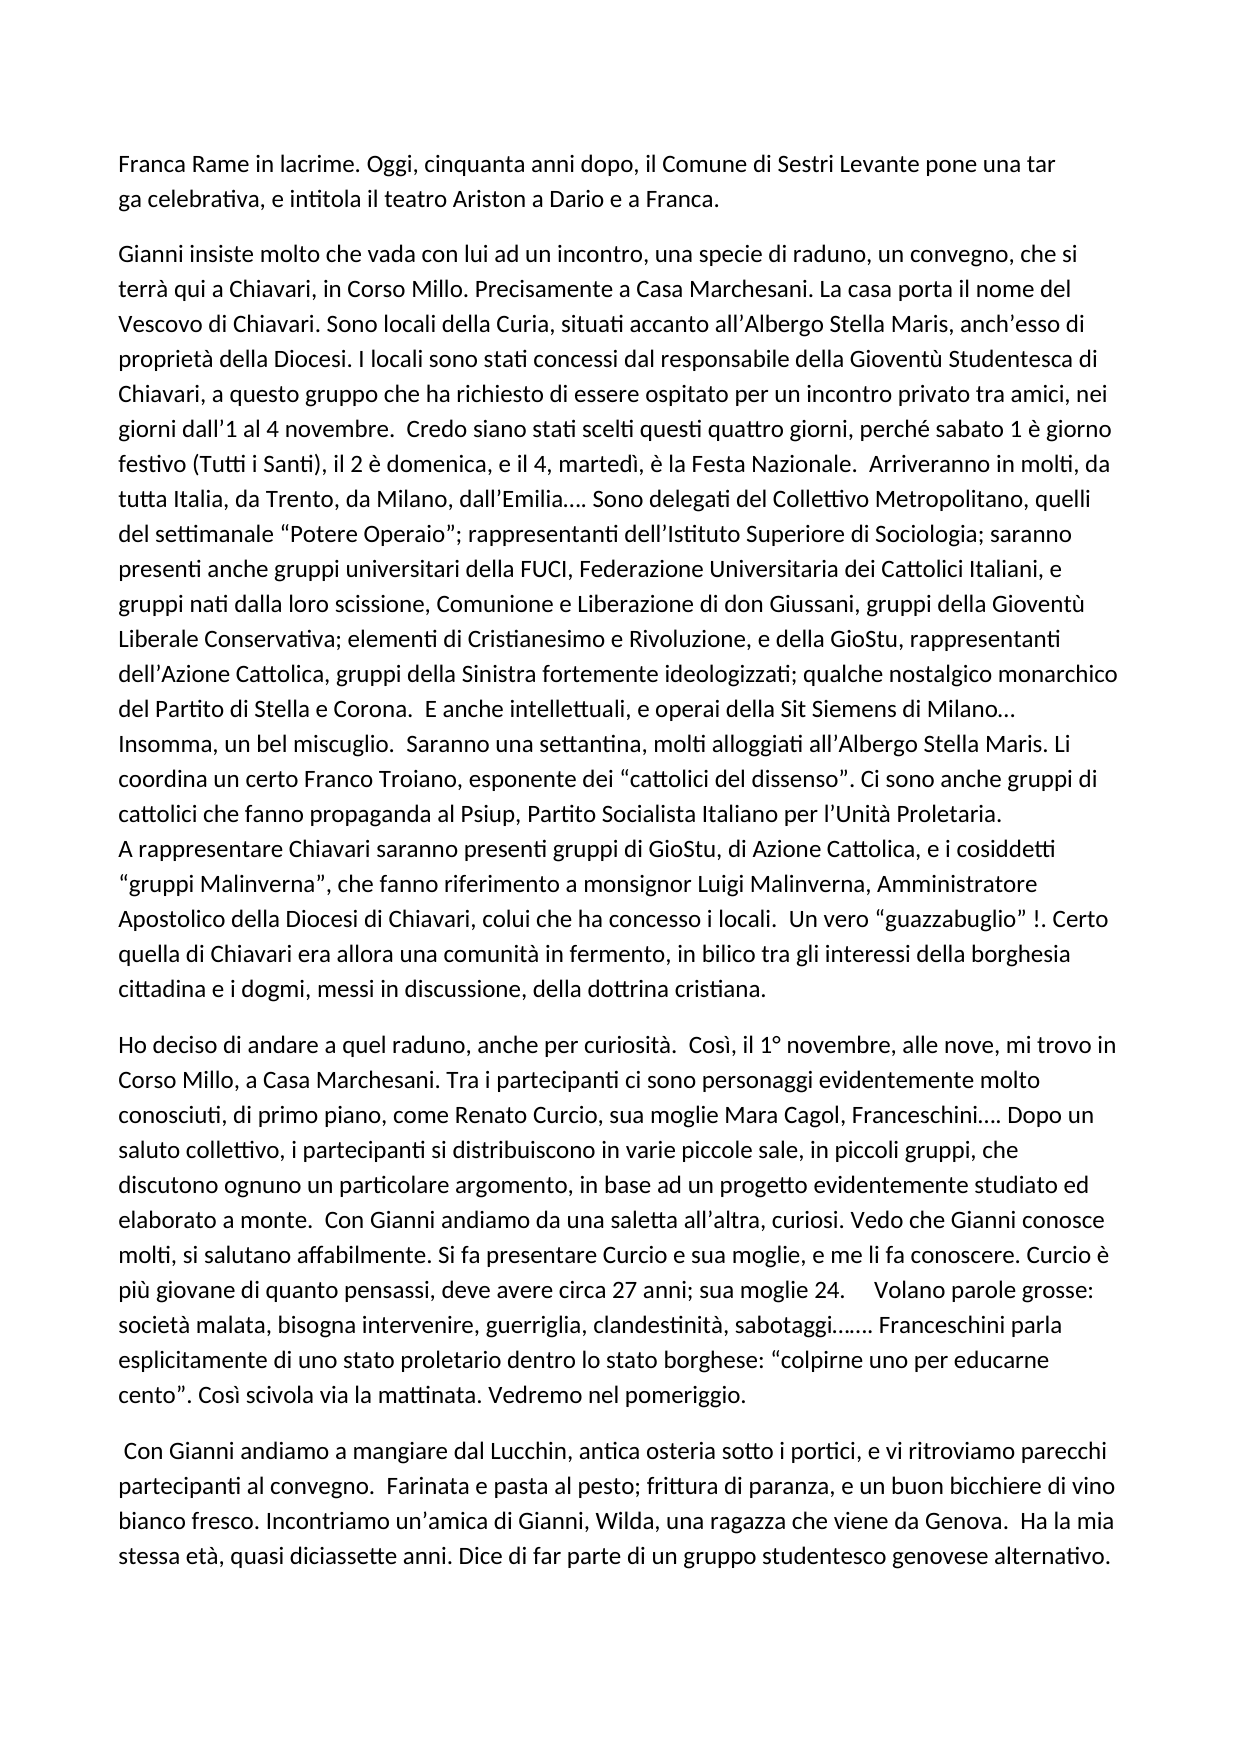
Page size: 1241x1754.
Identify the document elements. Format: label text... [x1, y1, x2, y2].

text Ho deciso di andare a quel raduno, anche per curiosità. Così, il 1° novembre, alle nove, mi trovo in Corso Millo, a Casa Marchesani. Tra i partecipanti ci sono personaggi evidentemente molto conosciuti, di primo piano, come Renato Curcio, sua moglie Mara Cagol, Franceschini…. Dopo un saluto collettivo, i partecipanti si distribuiscono in varie piccole sale, in piccoli gruppi, che discutono ognuno un particolare argomento, in base ad un progetto evidentemente studiato ed elaborato a monte. Con Gianni andiamo da una saletta all’altra, curiosi. Vedo che Gianni conosce molti, si salutano affabilmente. Si fa presentare Curcio e sua moglie, e me li fa conoscere. Curcio è più giovane di quanto pensassi, deve avere circa 27 anni; sua moglie 24. Volano parole grosse: società malata, bisogna intervenire, guerriglia, clandestinità, sabotaggi……. Franceschini parla esplicitamente di uno stato proletario dentro lo stato borghese: “colpirne uno per educarne cento”. Così scivola via la mattinata. Vedremo nel pomeriggio. [118, 1029, 1122, 1410]
text Gianni insiste molto che vada con lui ad un incontro, una specie di raduno, un convegno, che si terrà qui a Chiavari, in Corso Millo. Precisamente a Casa Marchesani. La casa porta il nome del Vescovo di Chiavari. Sono locali della Curia, situati accanto all’Albergo Stella Maris, anch’esso di proprietà della Diocesi. I locali sono stati concessi dal responsabile della Gioventù Studentesca di Chiavari, a questo gruppo che ha richiesto di essere ospitato per un incontro privato tra amici, nei giorni dall’1 al 4 novembre. Credo siano stati scelti questi quattro giorni, perché sabato 1 è giorno festivo (Tutti i Santi), il 2 è domenica, e il 4, martedì, è la Festa Nazionale. Arriveranno in molti, da tutta Italia, da Trento, da Milano, dall’Emilia…. Sono delegati del Collettivo Metropolitano, quelli del settimanale “Potere Operaio”; rappresentanti dell’Istituto Superiore di Sociologia; saranno presenti anche gruppi universitari della FUCI, Federazione Universitaria dei Cattolici Italiani, e gruppi nati dalla loro scissione, Comunione e Liberazione di don Giussani, gruppi della Gioventù Liberale Conservativa; elementi di Cristianesimo e Rivoluzione, e della GioStu, rappresentanti dell’Azione Cattolica, gruppi della Sinistra fortemente ideologizzati; qualche nostalgico monarchico del Partito di Stella e Corona. E anche intellettuali, e operai della Sit Siemens di Milano… Insomma, un bel miscuglio. Saranno una settantina, molti alloggiati all’Albergo Stella Maris. Li coordina un certo Franco Troiano, esponente dei “cattolici del dissenso”. Ci sono anche gruppi di cattolici che fanno propaganda al Psiup, Partito Socialista Italiano per l’Unità Proletaria. A rappresentare Chiavari saranno presenti gruppi di GioStu, di Azione Cattolica, e i cosiddetti “gruppi Malinverna”, che fanno riferimento a monsignor Luigi Malinverna, Amministratore Apostolico della Diocesi di Chiavari, colui che ha concesso i locali. Un vero “guazzabuglio” !. Certo quella di Chiavari era allora una comunità in fermento, in bilico tra gli interessi della borghesia cittadina e i dogmi, messi in discussione, della dottrina cristiana. [118, 238, 1122, 1004]
text Con Gianni andiamo a mangiare dal Lucchin, antica osteria sotto i portici, e vi ritroviamo parecchi partecipanti al convegno. Farinata e pasta al pesto; frittura di paranza, e un buon bicchiere di vino bianco fresco. Incontriamo un’amica di Gianni, Wilda, una ragazza che viene da Genova. Ha la mia stessa età, quasi diciassette anni. Dice di far parte di un gruppo studentesco genovese alternativo. [118, 1435, 1122, 1571]
text Franca Rame in lacrime. Oggi, cinquanta anni dopo, il Comune di Sestri Levante pone una tar ga celebrativa, e intitola il teatro Ariston a Dario e a Franca. [118, 148, 1122, 213]
